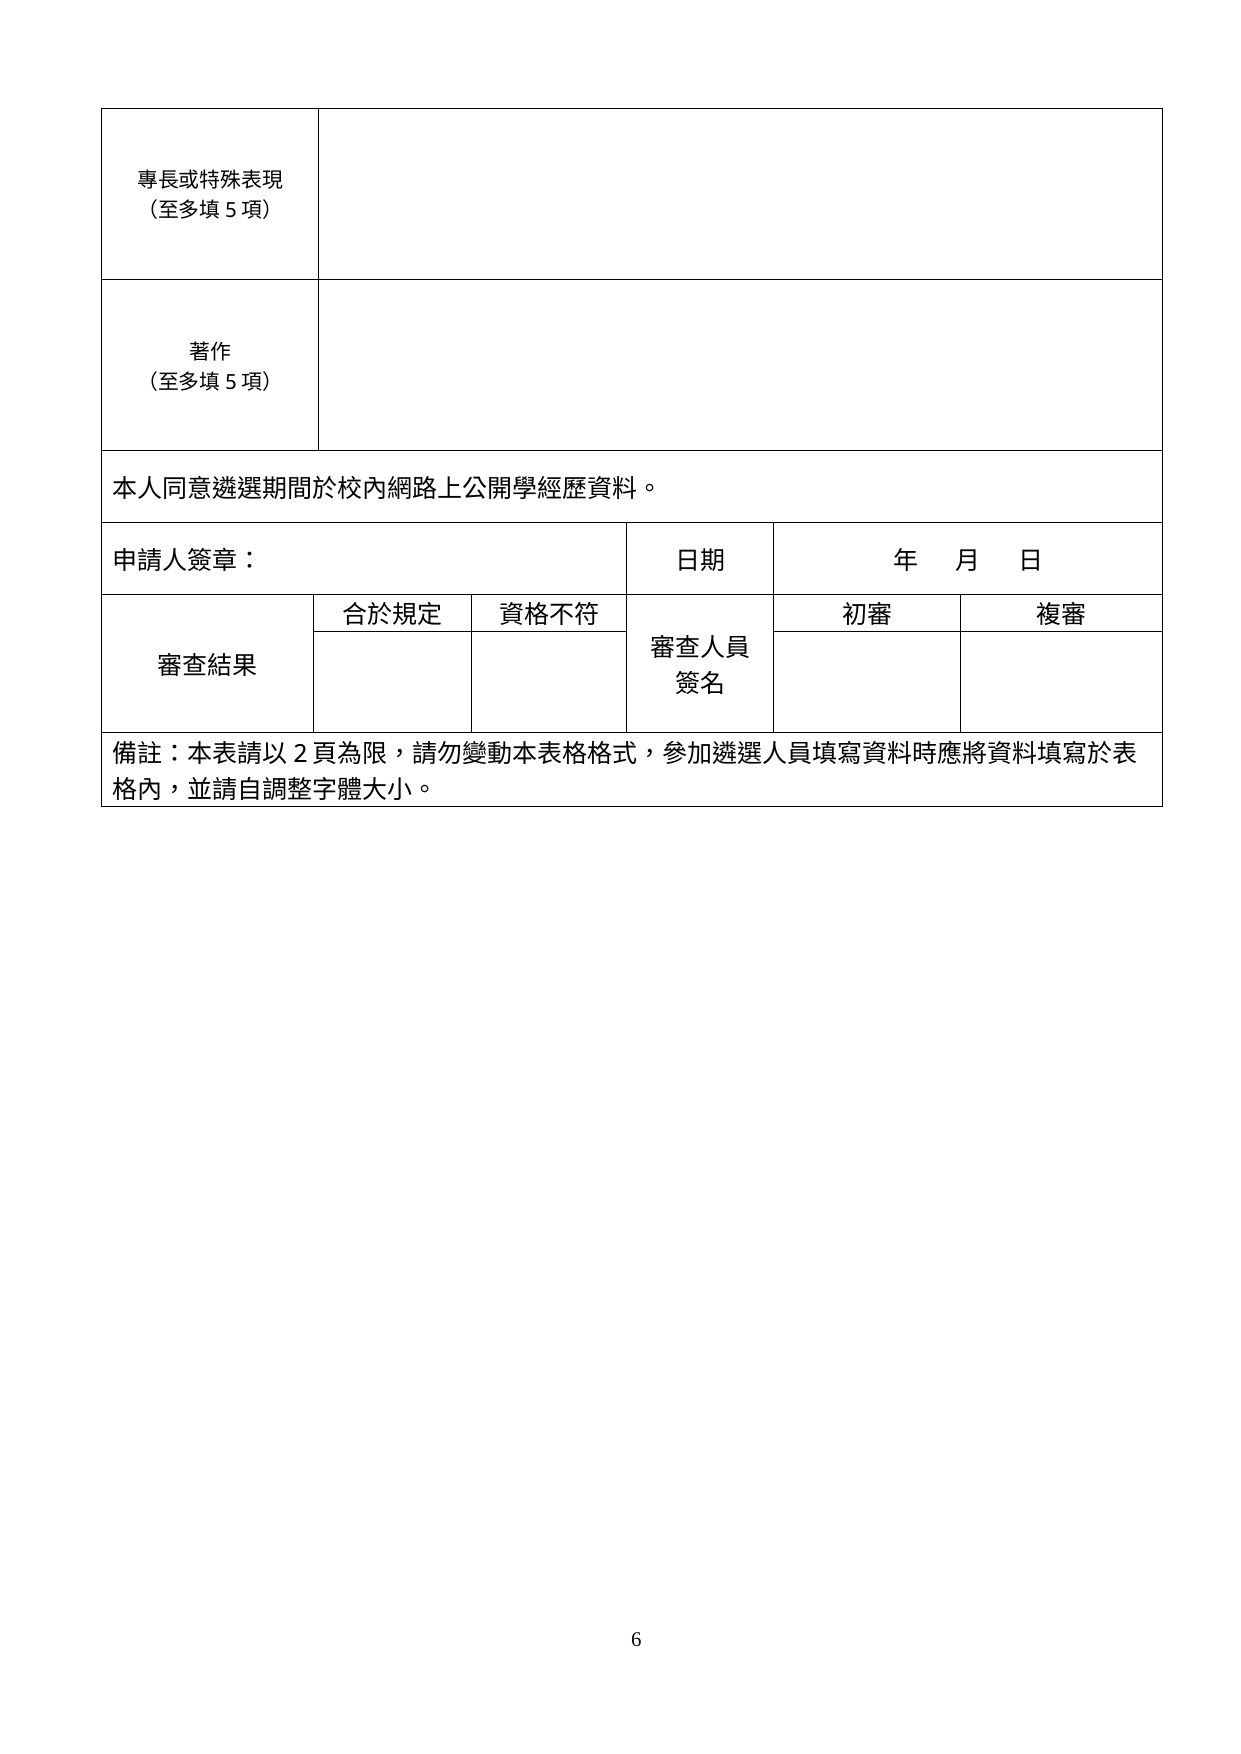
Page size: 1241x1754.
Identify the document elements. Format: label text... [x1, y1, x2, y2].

table_cell [961, 632, 1162, 732]
table_cell 備註：本表請以2頁為限，請勿變動本表格格式，參加遴選人員填寫資料時應將資料填寫於表格內，並請自調整字體大小。 [102, 733, 1162, 806]
table_cell 申請人簽章： [102, 523, 626, 594]
table_cell 資格不符 [472, 595, 626, 631]
table_cell 日期 [627, 523, 773, 594]
table_cell [319, 109, 1162, 279]
table_cell 審查人員簽名 [627, 595, 773, 732]
table_cell [472, 632, 626, 732]
table_cell 複審 [961, 595, 1162, 631]
table_cell 年 月 日 [774, 523, 1162, 594]
table_cell 著作 （至多填5項） [102, 280, 318, 450]
table_cell [314, 632, 471, 732]
table_cell 初審 [774, 595, 960, 631]
table_cell 專長或特殊表現 （至多填5項） [102, 109, 318, 279]
table_cell 審查結果 [102, 595, 313, 732]
table_cell 合於規定 [314, 595, 471, 631]
table_cell 本人同意遴選期間於校內網路上公開學經歷資料。 [102, 451, 1162, 522]
table_cell [319, 280, 1162, 450]
table_cell [774, 632, 960, 732]
